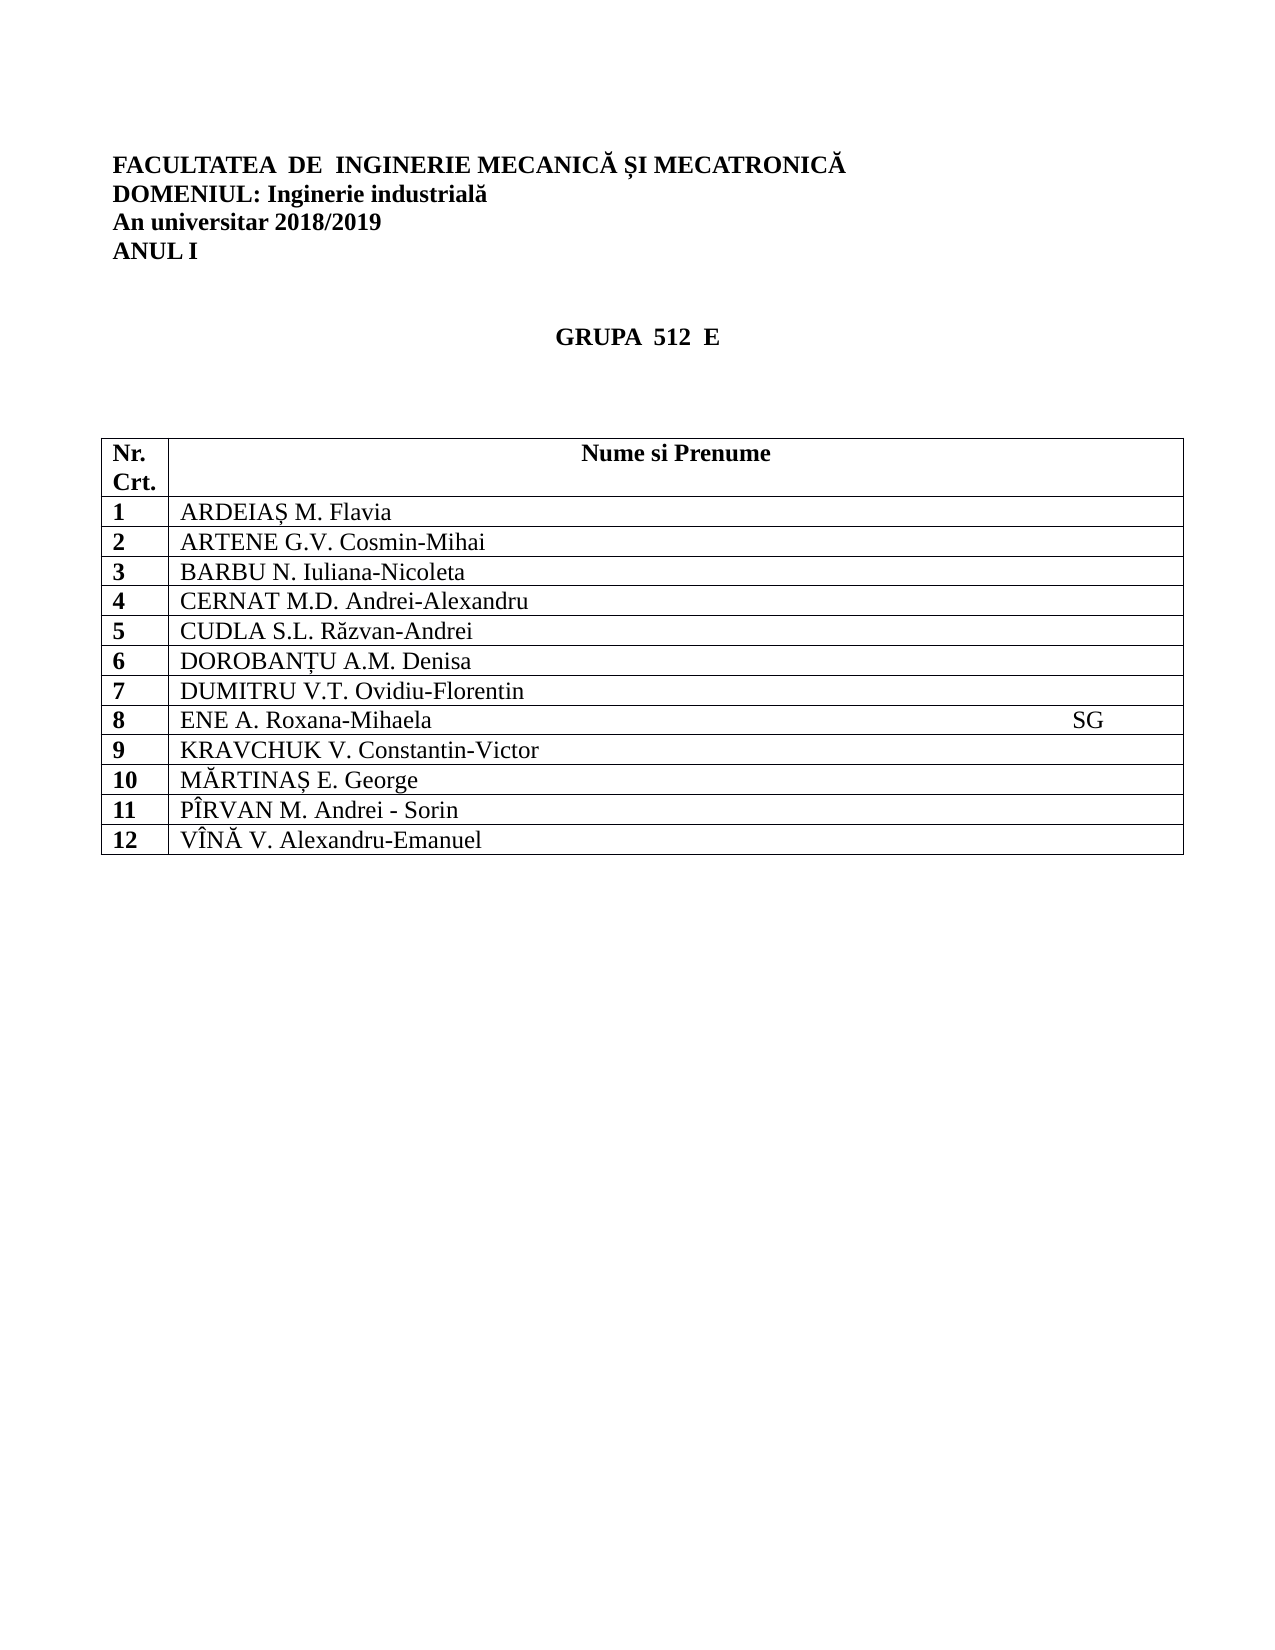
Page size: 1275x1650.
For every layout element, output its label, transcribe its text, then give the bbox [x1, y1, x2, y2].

table_cell ENE A. Roxana-Mihaela SG [169, 706, 1183, 734]
table_cell ARDEIAȘ M. Flavia [169, 497, 1183, 526]
text GRUPA 512 E [112, 322, 1162, 351]
table_header Nume si Prenume [169, 439, 1183, 496]
text FACULTATEA DE INGINERIE MECANICĂ ȘI MECATRONICĂ [112, 150, 1162, 179]
table_cell 8 [102, 706, 168, 734]
table_cell 12 [102, 825, 168, 853]
text DOMENIUL: Inginerie industrială [112, 179, 1162, 207]
table_cell CERNAT M.D. Andrei-Alexandru [169, 586, 1183, 615]
table_cell MĂRTINAȘ E. George [169, 765, 1183, 794]
table_header Nr. Crt. [102, 439, 168, 496]
table_cell 10 [102, 765, 168, 794]
table_cell ARTENE G.V. Cosmin-Mihai [169, 527, 1183, 556]
table_cell 1 [102, 497, 168, 526]
table_cell 2 [102, 527, 168, 556]
table_cell 4 [102, 586, 168, 615]
text ANUL I [112, 236, 1162, 265]
table_cell BARBU N. Iuliana-Nicoleta [169, 557, 1183, 585]
table_cell KRAVCHUK V. Constantin-Victor [169, 735, 1183, 764]
table_cell 3 [102, 557, 168, 585]
table_cell CUDLA S.L. Răzvan-Andrei [169, 616, 1183, 645]
table_cell 11 [102, 795, 168, 824]
text An universitar 2018/2019 [112, 207, 1162, 236]
table_cell PÎRVAN M. Andrei - Sorin [169, 795, 1183, 824]
table_cell DOROBANȚU A.M. Denisa [169, 646, 1183, 675]
table_cell 9 [102, 735, 168, 764]
table_cell 5 [102, 616, 168, 645]
table_cell 7 [102, 676, 168, 704]
table_cell 6 [102, 646, 168, 675]
table_cell DUMITRU V.T. Ovidiu-Florentin [169, 676, 1183, 704]
table_cell VÎNĂ V. Alexandru-Emanuel [169, 825, 1183, 853]
